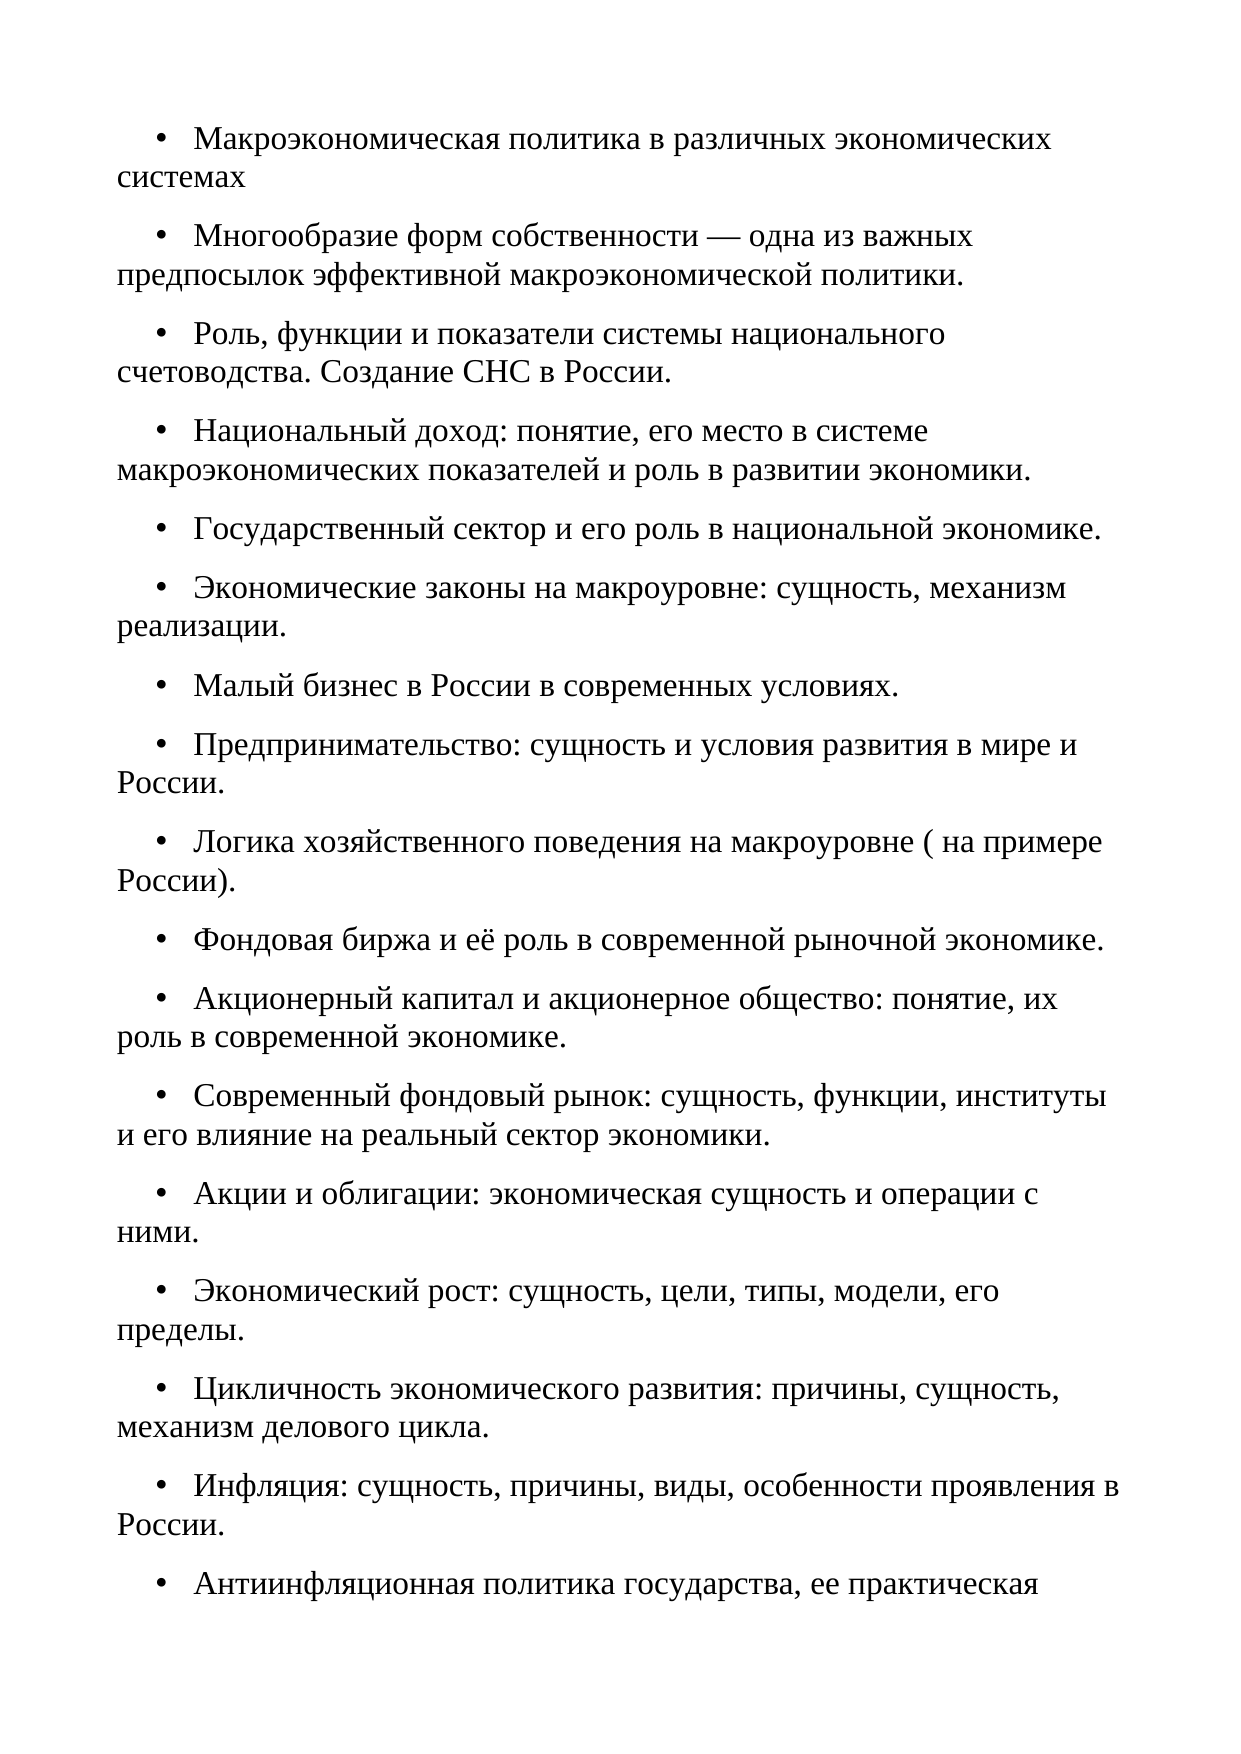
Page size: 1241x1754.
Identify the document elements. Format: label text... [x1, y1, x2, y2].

list Инфляция: сущность, причины, виды, особенности проявления в России. [79, 1466, 1122, 1542]
list Антиинфляционная политика государства, ее практическая [79, 1563, 1122, 1601]
list Национальный доход: понятие, его место в системе макроэкономических показателей и роль в развитии экономики. [79, 411, 1122, 487]
list Экономические законы на макроуровне: сущность, механизм реализации. [79, 567, 1122, 644]
list Современный фондовый рынок: сущность, функции, институты и его влияние на реальный сектор экономики. [79, 1076, 1122, 1152]
list Акционерный капитал и акционерное общество: понятие, их роль в современной экономике. [79, 978, 1122, 1055]
list Предпринимательство: сущность и условия развития в мире и России. [79, 724, 1122, 801]
list Экономический рост: сущность, цели, типы, модели, его пределы. [79, 1271, 1122, 1347]
list Малый бизнес в России в современных условиях. [79, 665, 1122, 703]
list Роль, функции и показатели системы национального счетоводства. Создание СНС в России. [79, 313, 1122, 390]
list Цикличность экономического развития: причины, сущность, механизм делового цикла. [79, 1368, 1122, 1445]
list Акции и облигации: экономическая сущность и операции с ними. [79, 1173, 1122, 1250]
list Логика хозяйственного поведения на макроуровне ( на примере России). [79, 821, 1122, 898]
list Фондовая биржа и её роль в современной рыночной экономике. [79, 919, 1122, 957]
list Макроэкономическая политика в различных экономических системах [79, 118, 1122, 195]
list Многообразие форм собственности — одна из важных предпосылок эффективной макроэкономической политики. [79, 216, 1122, 292]
list Государственный сектор и его роль в национальной экономике. [79, 508, 1122, 546]
